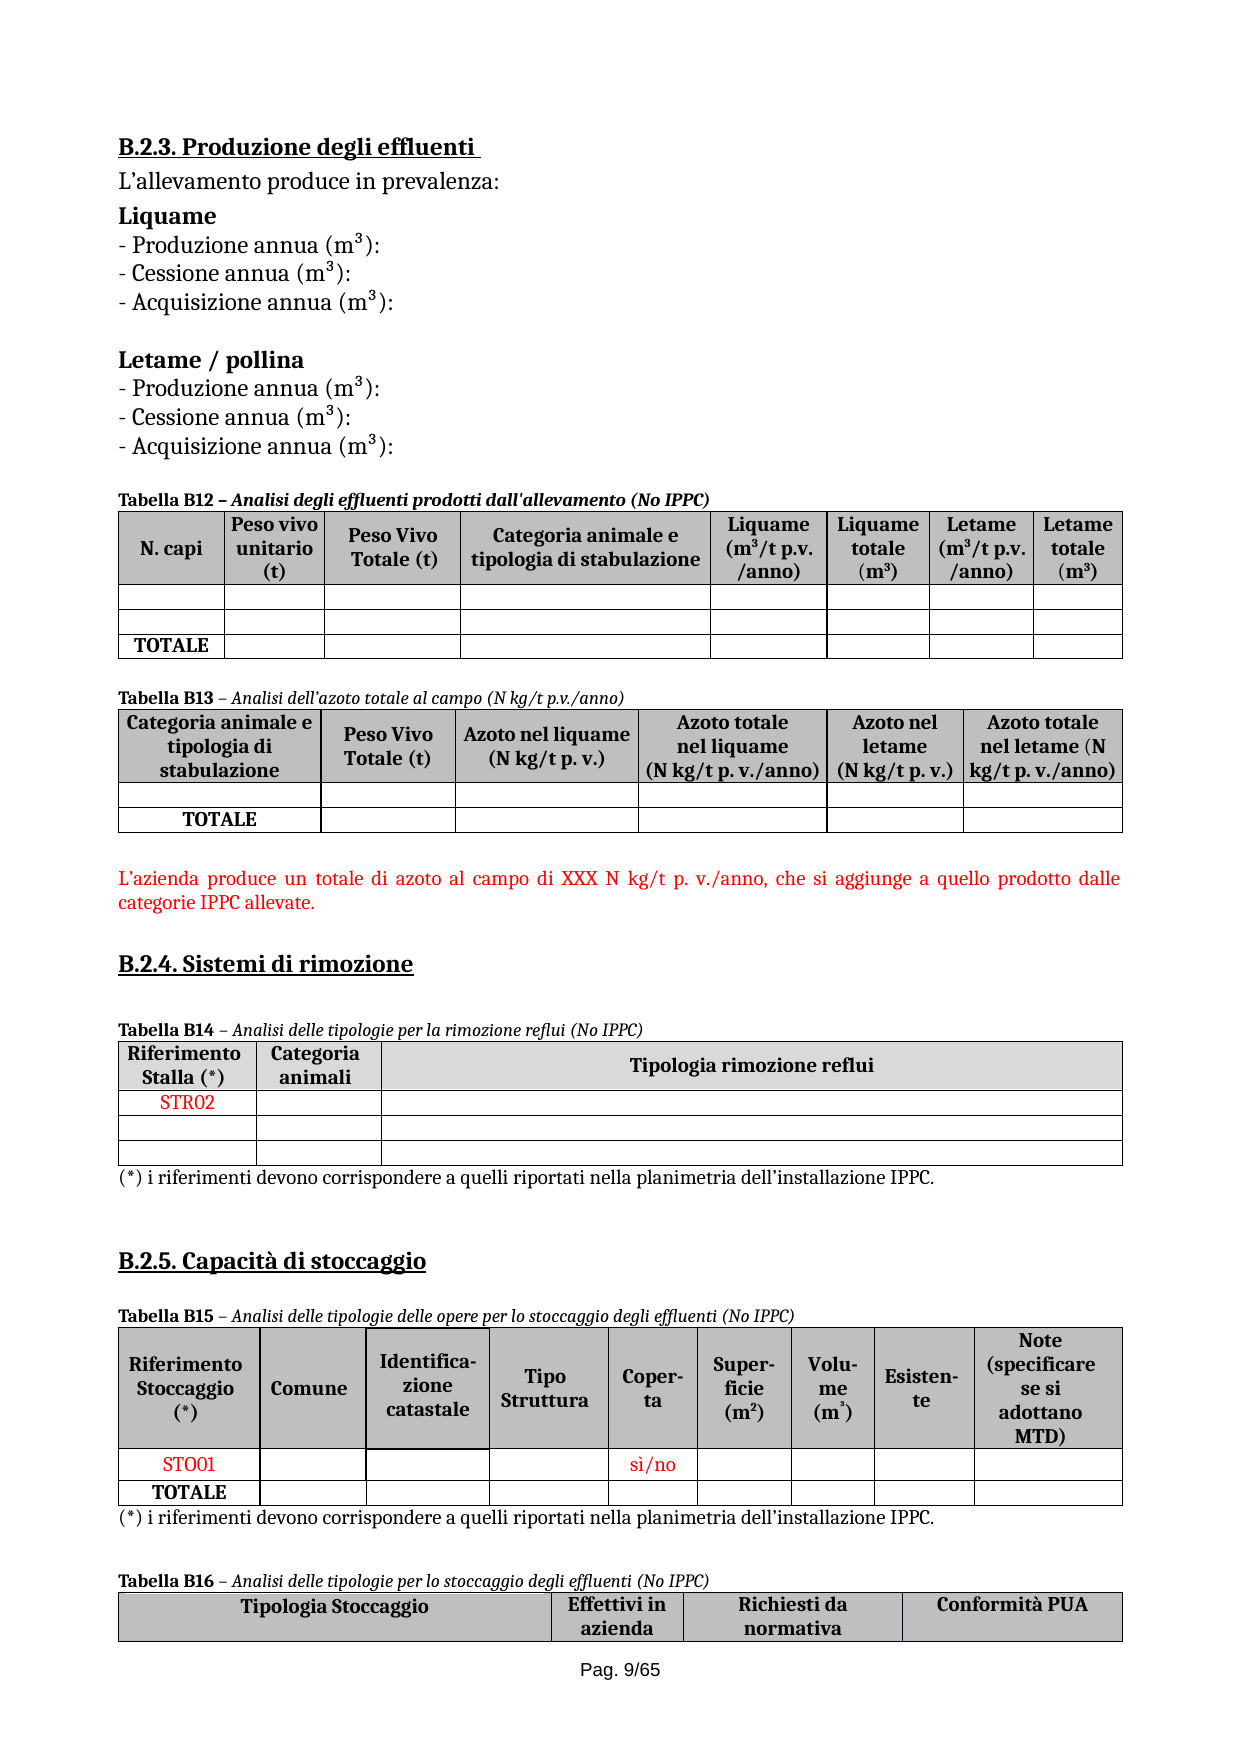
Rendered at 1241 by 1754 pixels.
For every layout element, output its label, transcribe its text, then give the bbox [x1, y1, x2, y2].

table_header Liquame (m3/t p.v. /anno) [711, 512, 826, 584]
table_cell [828, 610, 929, 633]
text - Cessione annua (m³): [118, 403, 1122, 432]
table_cell [325, 610, 460, 633]
table_cell [119, 585, 224, 609]
text Tabella B12 – Analisi degli effluenti prodotti dall'allevamento (No IPPC) [118, 489, 1122, 511]
table_cell [875, 1481, 974, 1505]
table_cell STR02 [119, 1091, 256, 1114]
table_cell [322, 783, 455, 807]
table_header Tipologia Stoccaggio [119, 1593, 551, 1641]
table_cell [261, 1481, 366, 1505]
table_cell [382, 1091, 1122, 1114]
table_header Coper-ta [609, 1328, 697, 1448]
text (*) i riferimenti devono corrispondere a quelli riportati nella planimetria dell’installazione IPPC. [118, 1506, 1122, 1530]
table_header Tipologia rimozione reflui [382, 1042, 1122, 1089]
table_cell [119, 1116, 256, 1139]
table_cell [828, 783, 963, 807]
table_header Volu-me (m³) [792, 1328, 874, 1448]
table_cell [490, 1481, 608, 1505]
table_cell [325, 585, 460, 609]
table_cell [698, 1449, 791, 1479]
table_cell TOTALE [119, 635, 224, 658]
table_cell [456, 783, 638, 807]
text B.2.4. Sistemi di rimozione [118, 950, 1122, 978]
table_header Identifica-zione catastale [367, 1329, 489, 1448]
table_cell [975, 1449, 1122, 1479]
text - Acquisizione annua (m³): [118, 288, 1122, 317]
table_cell [609, 1481, 697, 1505]
text - Cessione annua (m³): [118, 259, 1122, 288]
table_cell [711, 585, 826, 609]
table_header Azoto nel letame (N kg/t p. v.) [828, 710, 963, 782]
table_header Esisten-te [875, 1328, 974, 1448]
table_cell [257, 1116, 381, 1139]
table_header Riferimento Stoccaggio (*) [119, 1328, 259, 1448]
table_cell [1034, 610, 1122, 633]
table_cell [225, 610, 324, 633]
table_cell [711, 610, 826, 633]
table_cell [225, 585, 324, 609]
table_cell [792, 1449, 874, 1479]
text B.2.3. Produzione degli effluenti [118, 132, 1122, 161]
text Tabella B16 – Analisi delle tipologie per lo stoccaggio degli effluenti (No IPPC) [118, 1570, 1122, 1592]
table_header Letame (m3/t p.v. /anno) [930, 512, 1033, 584]
table_cell [930, 635, 1033, 658]
table_cell [792, 1481, 874, 1505]
table_cell [930, 610, 1033, 633]
table_cell [119, 783, 320, 807]
table_cell [119, 610, 224, 633]
table_cell TOTALE [119, 808, 320, 832]
table_header Categoria animale e tipologia di stabulazione [119, 710, 320, 782]
table_cell [257, 1141, 381, 1164]
table_cell [461, 610, 710, 633]
table_cell [382, 1141, 1122, 1164]
table_cell [456, 808, 638, 832]
table_cell [828, 635, 929, 658]
text Letame / pollina [118, 346, 1122, 374]
table_cell [461, 585, 710, 609]
table_cell [975, 1481, 1122, 1505]
table_header Azoto totale nel letame (N kg/t p. v./anno) [964, 710, 1122, 782]
table_cell TOTALE [119, 1481, 259, 1505]
table_cell [119, 1141, 256, 1164]
table_header Conformità PUA [903, 1593, 1122, 1641]
table_header Effettivi in azienda [552, 1593, 683, 1641]
table_cell [261, 1449, 365, 1479]
table_header Peso Vivo Totale (t) [325, 512, 460, 584]
text Tabella B13 – Analisi dell’azoto totale al campo (N kg/t p.v./anno) [118, 688, 1122, 709]
table_cell [828, 808, 963, 832]
table_header Azoto nel liquame (N kg/t p. v.) [456, 710, 638, 782]
table_cell [639, 783, 826, 807]
table_cell [639, 808, 826, 832]
table_cell [257, 1091, 381, 1114]
text - Produzione annua (m³): [118, 374, 1122, 403]
table_cell [461, 635, 710, 658]
table_header N. capi [119, 512, 224, 584]
table_header Categoria animali [257, 1042, 381, 1089]
text B.2.5. Capacità di stoccaggio [118, 1247, 1122, 1276]
table_cell [225, 635, 324, 658]
table_cell [828, 585, 929, 609]
table_cell [322, 808, 455, 832]
table_cell [367, 1481, 489, 1505]
table_cell [382, 1116, 1122, 1139]
table_cell [964, 783, 1122, 807]
table_header Tipo Struttura [490, 1328, 608, 1448]
table_cell [1034, 635, 1122, 658]
text Tabella B14 – Analisi delle tipologie per la rimozione reflui (No IPPC) [118, 1019, 1122, 1041]
text L’allevamento produce in prevalenza: [118, 167, 1122, 196]
table_cell STO01 [119, 1449, 259, 1479]
table_cell sì/no [609, 1449, 697, 1479]
table_cell [875, 1449, 974, 1479]
table_cell [964, 808, 1122, 832]
table_cell [698, 1481, 791, 1505]
table_header Categoria animale e tipologia di stabulazione [461, 512, 710, 584]
text Tabella B15 – Analisi delle tipologie delle opere per lo stoccaggio degli effluenti (No IPPC) [118, 1306, 1122, 1327]
table_header Peso Vivo Totale (t) [322, 710, 455, 782]
text Liquame [118, 202, 1122, 231]
table_header Azoto totale nel liquame (N kg/t p. v./anno) [639, 710, 826, 782]
table_header Comune [261, 1328, 365, 1448]
table_cell [930, 585, 1033, 609]
table_cell [490, 1449, 608, 1479]
table_header Liquame totale (m3) [828, 512, 929, 584]
table_header Richiesti da normativa [684, 1593, 902, 1641]
table_cell [367, 1450, 489, 1479]
table_header Super-ficie (m2) [698, 1328, 791, 1448]
text L’azienda produce un totale di azoto al campo di XXX N kg/t p. v./anno, che si aggiunge a quello prodotto dalle categorie IPPC allevate. [118, 867, 1122, 915]
table_cell [711, 635, 826, 658]
table_header Riferimento Stalla (*) [119, 1042, 256, 1089]
table_cell [1034, 585, 1122, 609]
table_header Peso vivo unitario (t) [225, 512, 324, 584]
text - Produzione annua (m³): [118, 231, 1122, 259]
text - Acquisizione annua (m³): [118, 432, 1122, 461]
table_cell [325, 635, 460, 658]
table_header Note (specificare se si adottano MTD) [975, 1328, 1122, 1448]
table_header Letame totale (m3) [1034, 512, 1122, 584]
text (*) i riferimenti devono corrispondere a quelli riportati nella planimetria dell’installazione IPPC. [118, 1166, 1122, 1189]
